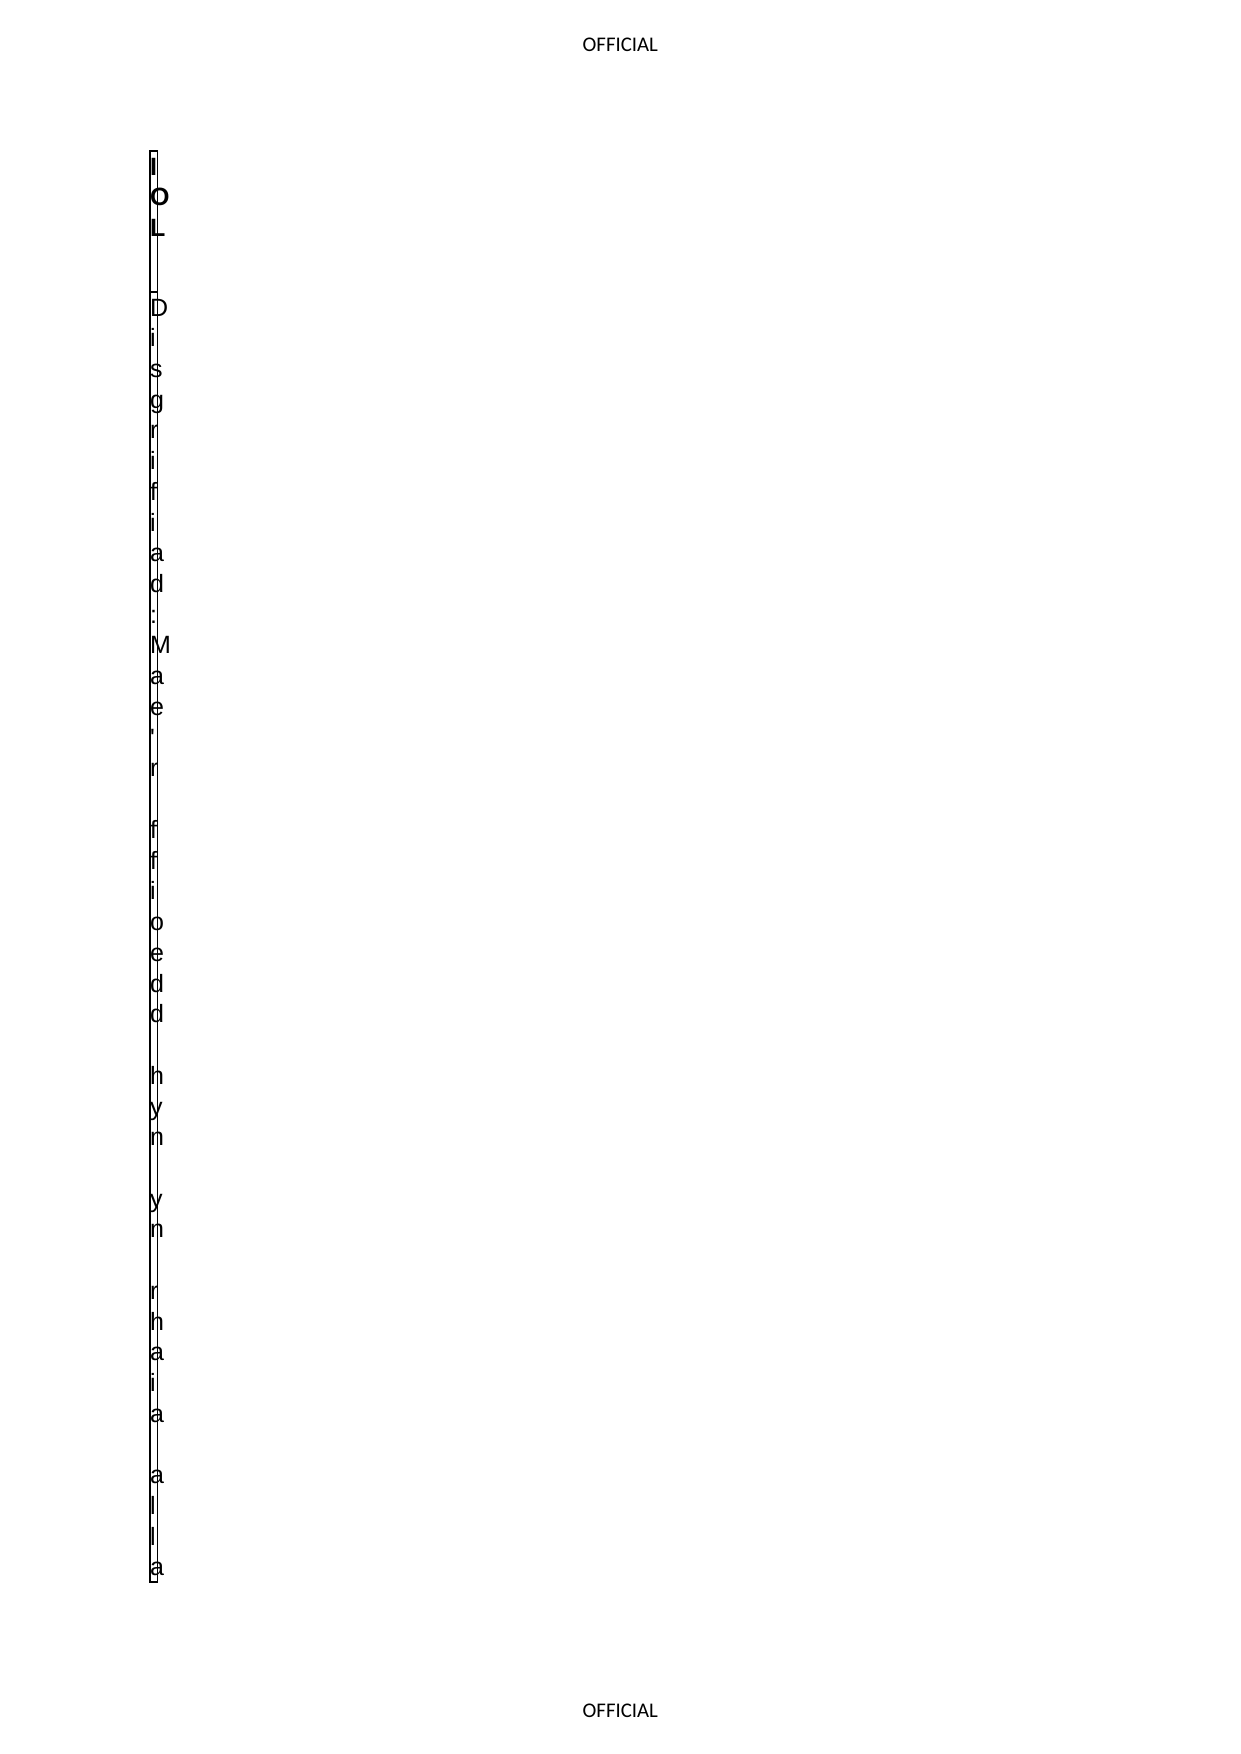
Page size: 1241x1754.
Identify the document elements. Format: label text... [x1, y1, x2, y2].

table_header RHAN C - AMRYWIOL [151, 200, 157, 291]
